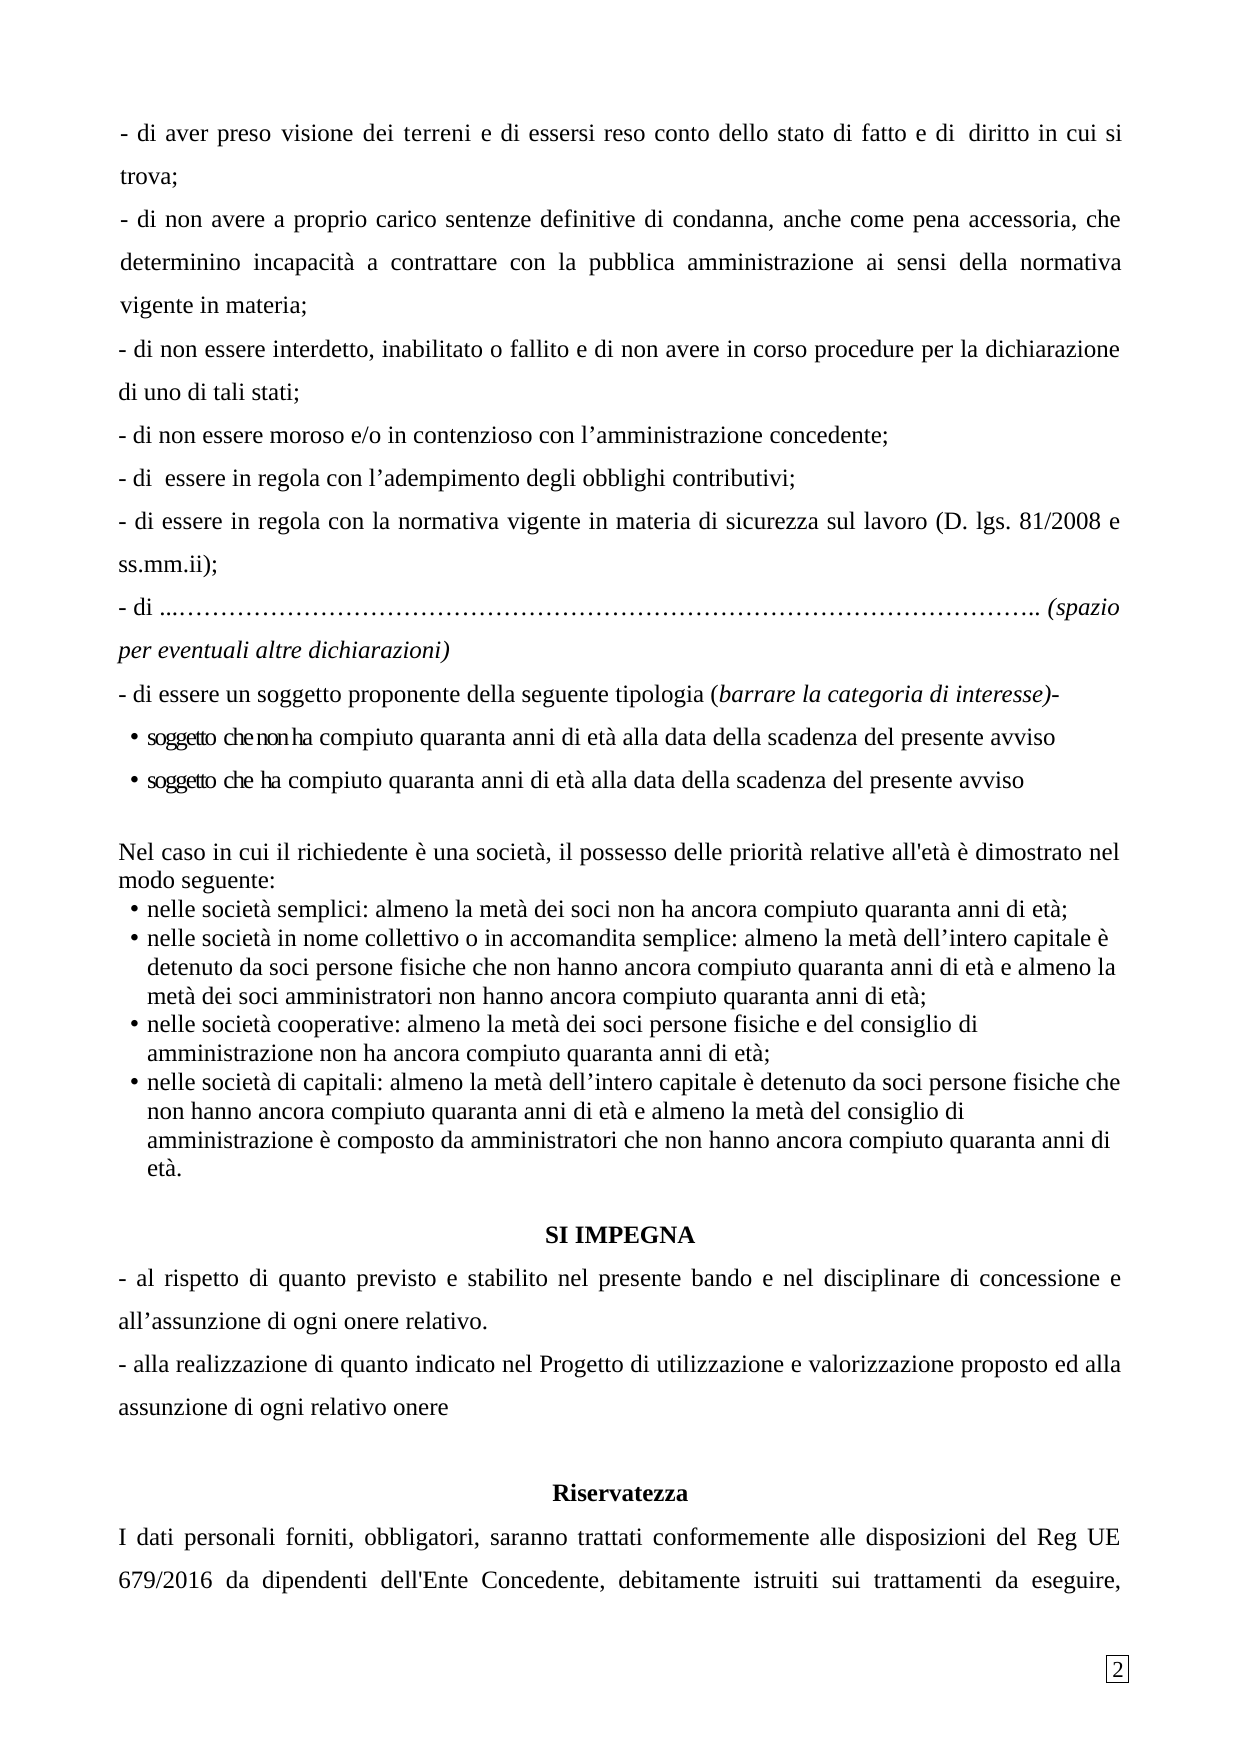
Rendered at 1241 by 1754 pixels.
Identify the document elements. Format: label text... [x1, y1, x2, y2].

list - di essere un soggetto proponente della seguente tipologia (barrare la categoria di interesse)- [118, 679, 1122, 707]
list Nel caso in cui il richiedente è una società, il possesso delle priorità relative all'età è dimostrato nel modo seguente: [118, 837, 1122, 894]
list - di aver preso visione dei terreni e di essersi reso conto dello stato di fatto e di diritto in cui si trova; [120, 118, 1123, 190]
text - di non avere a proprio carico sentenze definitive di condanna, anche come pena accessoria, che determinino incapacità a contrattare con la pubblica amministrazione ai sensi della normativa vigente in materia; [120, 204, 1123, 319]
list soggetto che non ha compiuto quaranta anni di età alla data della scadenza del presente avviso [130, 722, 1122, 751]
list nelle società in nome collettivo o in accomandita semplice: almeno la metà dell’intero capitale è detenuto da soci persone fisiche che non hanno ancora compiuto quaranta anni di età e almeno la metà dei soci amministratori non hanno ancora compiuto quaranta anni di età; [130, 923, 1122, 1009]
subtitle SI IMPEGNA [118, 1220, 1122, 1248]
text - di essere in regola con l’adempimento degli obblighi contributivi; [118, 463, 1122, 492]
text - di essere in regola con la normativa vigente in materia di sicurezza sul lavoro (D. lgs. 81/2008 e ss.mm.ii); [118, 506, 1122, 578]
list nelle società semplici: almeno la metà dei soci non ha ancora compiuto quaranta anni di età; [130, 894, 1122, 923]
list - di non essere interdetto, inabilitato o fallito e di non avere in corso procedure per la dichiarazione di uno di tali stati; [118, 334, 1122, 406]
text - al rispetto di quanto previsto e stabilito nel presente bando e nel disciplinare di concessione e all’assunzione di ogni onere relativo. [118, 1263, 1122, 1335]
list nelle società cooperative: almeno la metà dei soci persone fisiche e del consiglio di amministrazione non ha ancora compiuto quaranta anni di età; [130, 1009, 1122, 1067]
list soggetto che ha compiuto quaranta anni di età alla data della scadenza del presente avviso [130, 765, 1122, 794]
text - alla realizzazione di quanto indicato nel Progetto di utilizzazione e valorizzazione proposto ed alla assunzione di ogni relativo onere [118, 1349, 1122, 1421]
list nelle società di capitali: almeno la metà dell’intero capitale è detenuto da soci persone fisiche che non hanno ancora compiuto quaranta anni di età e almeno la metà del consiglio di amministrazione è composto da amministratori che non hanno ancora compiuto quaranta anni di età. [130, 1067, 1122, 1182]
list - di non essere moroso e/o in contenzioso con l’amministrazione concedente; [118, 420, 1122, 449]
text I dati personali forniti, obbligatori, saranno trattati conformemente alle disposizioni del Reg UE 679/2016 da dipendenti dell'Ente Concedente, debitamente istruiti sui trattamenti da eseguire, [118, 1522, 1122, 1593]
text - di ...………………………………………………………………………………………….. (spazio per eventuali altre dichiarazioni) [118, 592, 1122, 664]
text Riservatezza [118, 1478, 1122, 1507]
